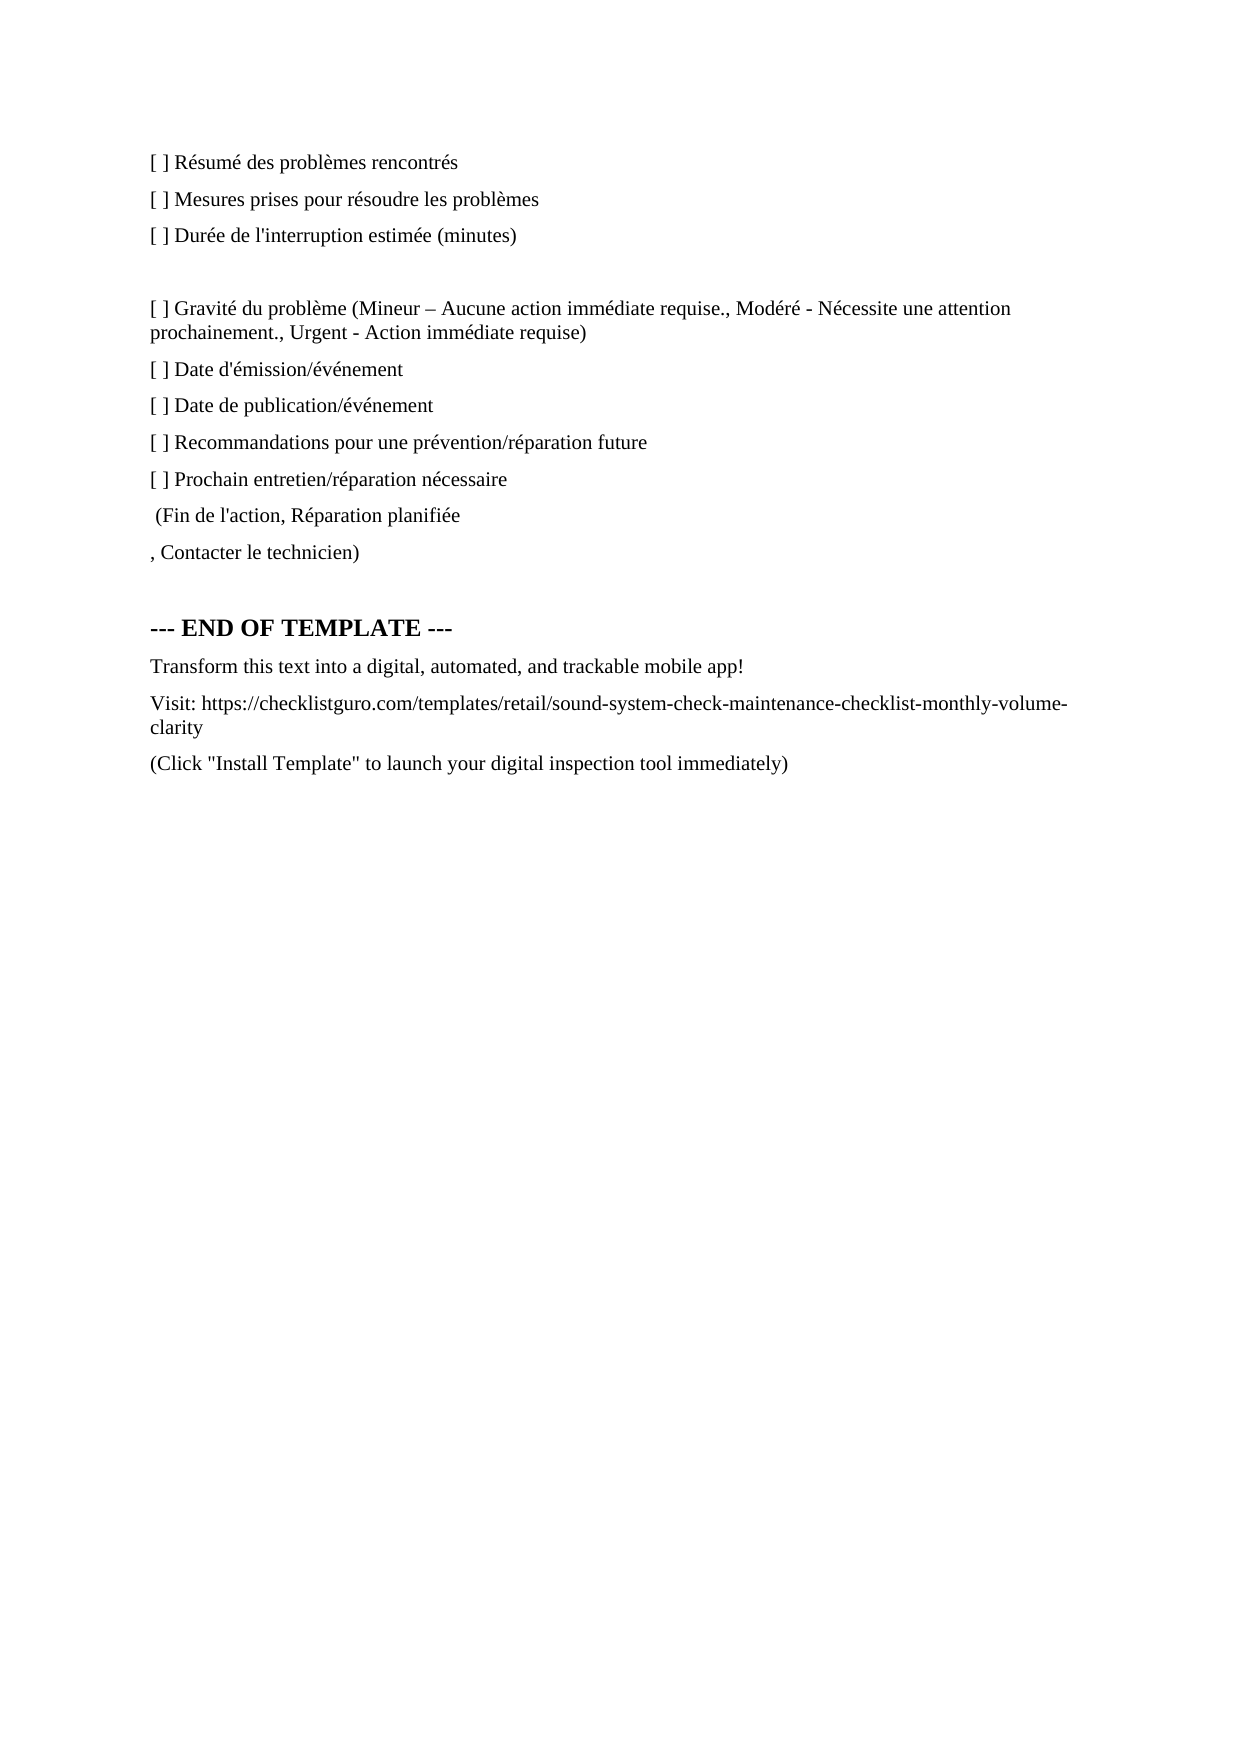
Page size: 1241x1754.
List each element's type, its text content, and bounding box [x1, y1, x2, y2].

text Transform this text into a digital, automated, and trackable mobile app! [150, 654, 1090, 678]
text [ ] Date d'émission/événement [150, 357, 1090, 381]
text --- END OF TEMPLATE --- [150, 613, 1090, 642]
text [ ] Résumé des problèmes rencontrés [150, 150, 1090, 174]
text (Fin de l'action, Réparation planifiée [150, 503, 1090, 527]
text [ ] Recommandations pour une prévention/réparation future [150, 430, 1090, 454]
text Visit: https://checklistguro.com/templates/retail/sound-system-check-maintenance-checklist-monthly-volume-clarity [150, 691, 1090, 739]
text [ ] Prochain entretien/réparation nécessaire [150, 467, 1090, 491]
text (Click "Install Template" to launch your digital inspection tool immediately) [150, 751, 1090, 775]
text [ ] Mesures prises pour résoudre les problèmes [150, 187, 1090, 211]
text [ ] Gravité du problème (Mineur – Aucune action immédiate requise., Modéré - Nécessite une attention prochainement., Urgent - Action immédiate requise) [150, 296, 1090, 344]
text [ ] Date de publication/événement [150, 393, 1090, 417]
text [ ] Durée de l'interruption estimée (minutes) [150, 223, 1090, 247]
text , Contacter le technicien) [150, 540, 1090, 564]
